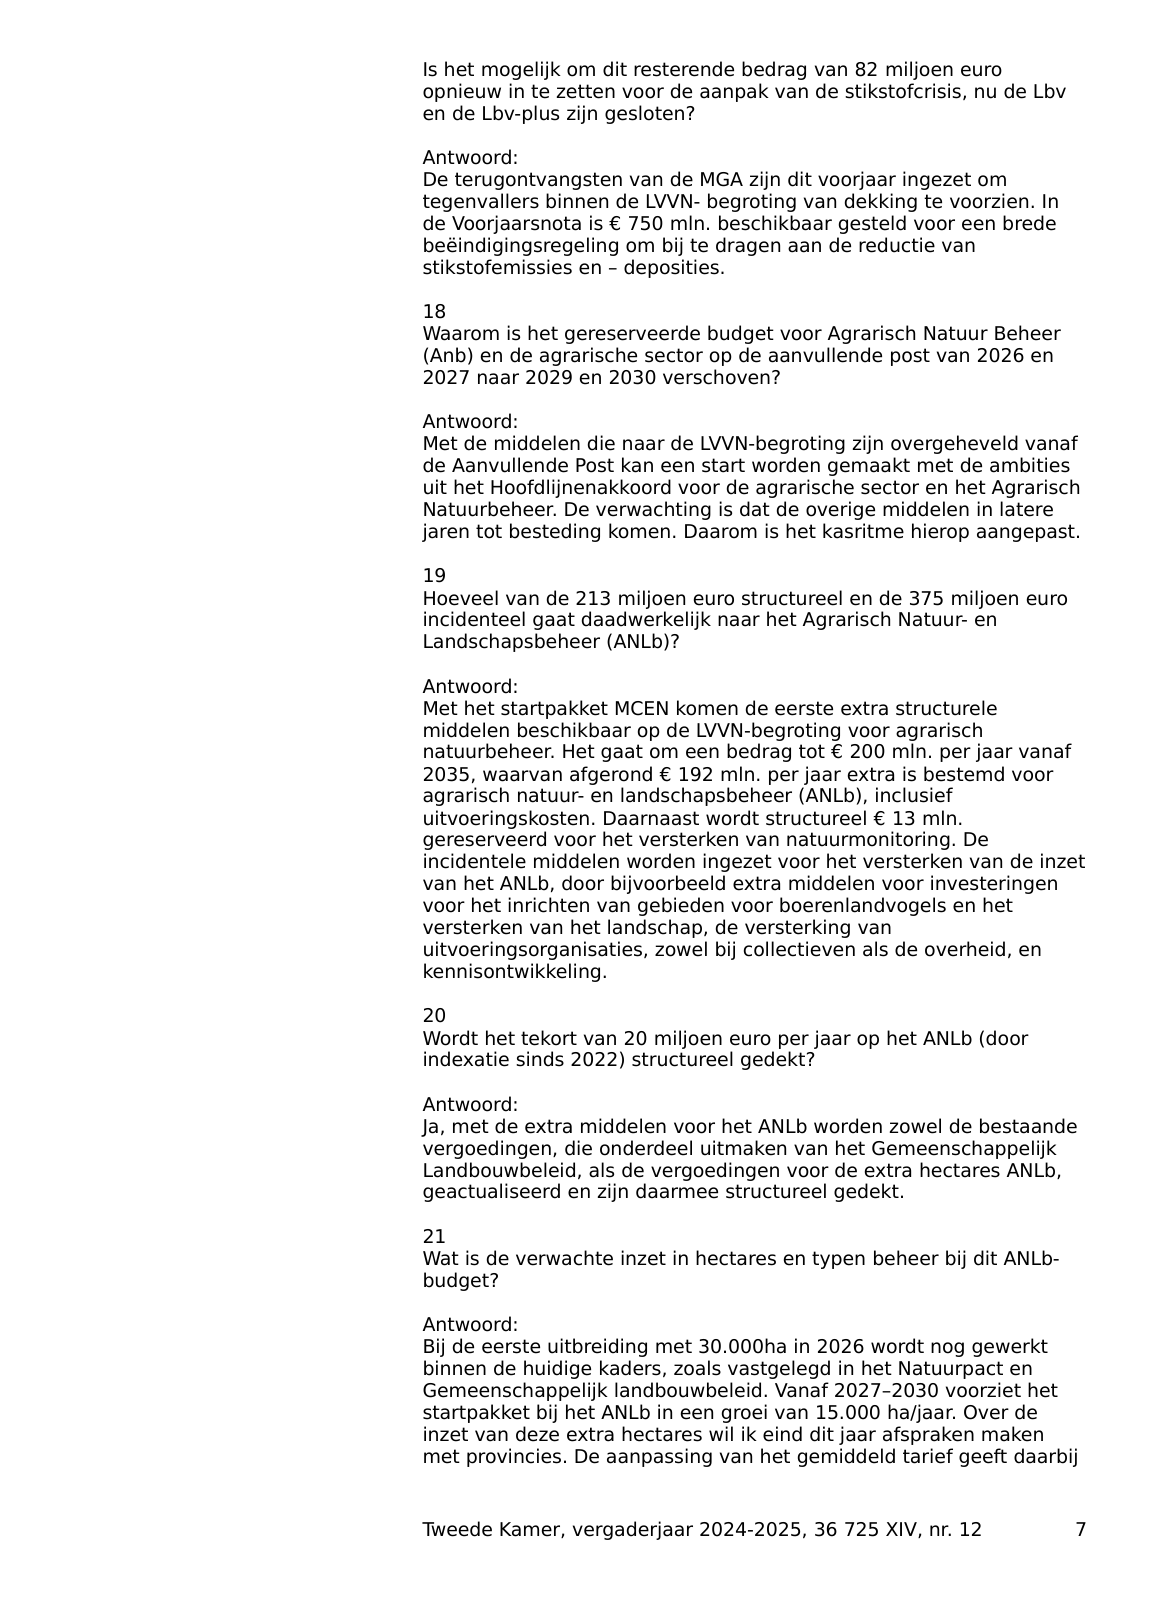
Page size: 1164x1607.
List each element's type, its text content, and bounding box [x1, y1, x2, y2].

text Ja, met de extra middelen voor het ANLb worden zowel de bestaande vergoedingen, die onderdeel uitmaken van het Gemeenschappelijk Landbouwbeleid, als de vergoedingen voor de extra hectares ANLb, geactualiseerd en zijn daarmee structureel gedekt. [422, 1116, 1087, 1203]
text Antwoord: [422, 411, 1087, 433]
text Hoeveel van de 213 miljoen euro structureel en de 375 miljoen euro incidenteel gaat daadwerkelijk naar het Agrarisch Natuur- en Landschapsbeheer (ANLb)? [422, 587, 1087, 653]
text Antwoord: [422, 1093, 1087, 1116]
text Met de middelen die naar de LVVN-begroting zijn overgeheveld vanaf de Aanvullende Post kan een start worden gemaakt met de ambities uit het Hoofdlijnenakkoord voor de agrarische sector en het Agrarisch Natuurbeheer. De verwachting is dat de overige middelen in latere jaren tot besteding komen. Daarom is het kasritme hierop aangepast. [422, 433, 1087, 543]
text Wat is de verwachte inzet in hectares en typen beheer bij dit ANLb-budget? [422, 1248, 1087, 1292]
text Met het startpakket MCEN komen de eerste extra structurele middelen beschikbaar op de LVVN-begroting voor agrarisch natuurbeheer. Het gaat om een bedrag tot € 200 mln. per jaar vanaf 2035, waarvan afgerond € 192 mln. per jaar extra is bestemd voor agrarisch natuur- en landschapsbeheer (ANLb), inclusief uitvoeringskosten. Daarnaast wordt structureel € 13 mln. gereserveerd voor het versterken van natuurmonitoring. De incidentele middelen worden ingezet voor het versterken van de inzet van het ANLb, door bijvoorbeeld extra middelen voor investeringen voor het inrichten van gebieden voor boerenlandvogels en het versterken van het landschap, de versterking van uitvoeringsorganisaties, zowel bij collectieven als de overheid, en kennisontwikkeling. [422, 697, 1087, 983]
text De terugontvangsten van de MGA zijn dit voorjaar ingezet om tegenvallers binnen de LVVN- begroting van dekking te voorzien. In de Voorjaarsnota is € 750 mln. beschikbaar gesteld voor een brede beëindigingsregeling om bij te dragen aan de reductie van stikstofemissies en – deposities. [422, 169, 1087, 279]
text Antwoord: [422, 1314, 1087, 1336]
text Bij de eerste uitbreiding met 30.000ha in 2026 wordt nog gewerkt binnen de huidige kaders, zoals vastgelegd in het Natuurpact en Gemeenschappelijk landbouwbeleid. Vanaf 2027–2030 voorziet het startpakket bij het ANLb in een groei van 15.000 ha/jaar. Over de inzet van deze extra hectares wil ik eind dit jaar afspraken maken met provincies. De aanpassing van het gemiddeld tarief geeft daarbij [422, 1336, 1087, 1468]
text 20 [422, 1005, 1087, 1027]
text Waarom is het gereserveerde budget voor Agrarisch Natuur Beheer (Anb) en de agrarische sector op de aanvullende post van 2026 en 2027 naar 2029 en 2030 verschoven? [422, 323, 1087, 389]
text Wordt het tekort van 20 miljoen euro per jaar op het ANLb (door indexatie sinds 2022) structureel gedekt? [422, 1027, 1087, 1071]
text 18 [422, 301, 1087, 323]
text Antwoord: [422, 676, 1087, 697]
text 19 [422, 565, 1087, 587]
text 21 [422, 1226, 1087, 1248]
text Is het mogelijk om dit resterende bedrag van 82 miljoen euro opnieuw in te zetten voor de aanpak van de stikstofcrisis, nu de Lbv en de Lbv-plus zijn gesloten? [422, 59, 1087, 125]
text Antwoord: [422, 147, 1087, 169]
